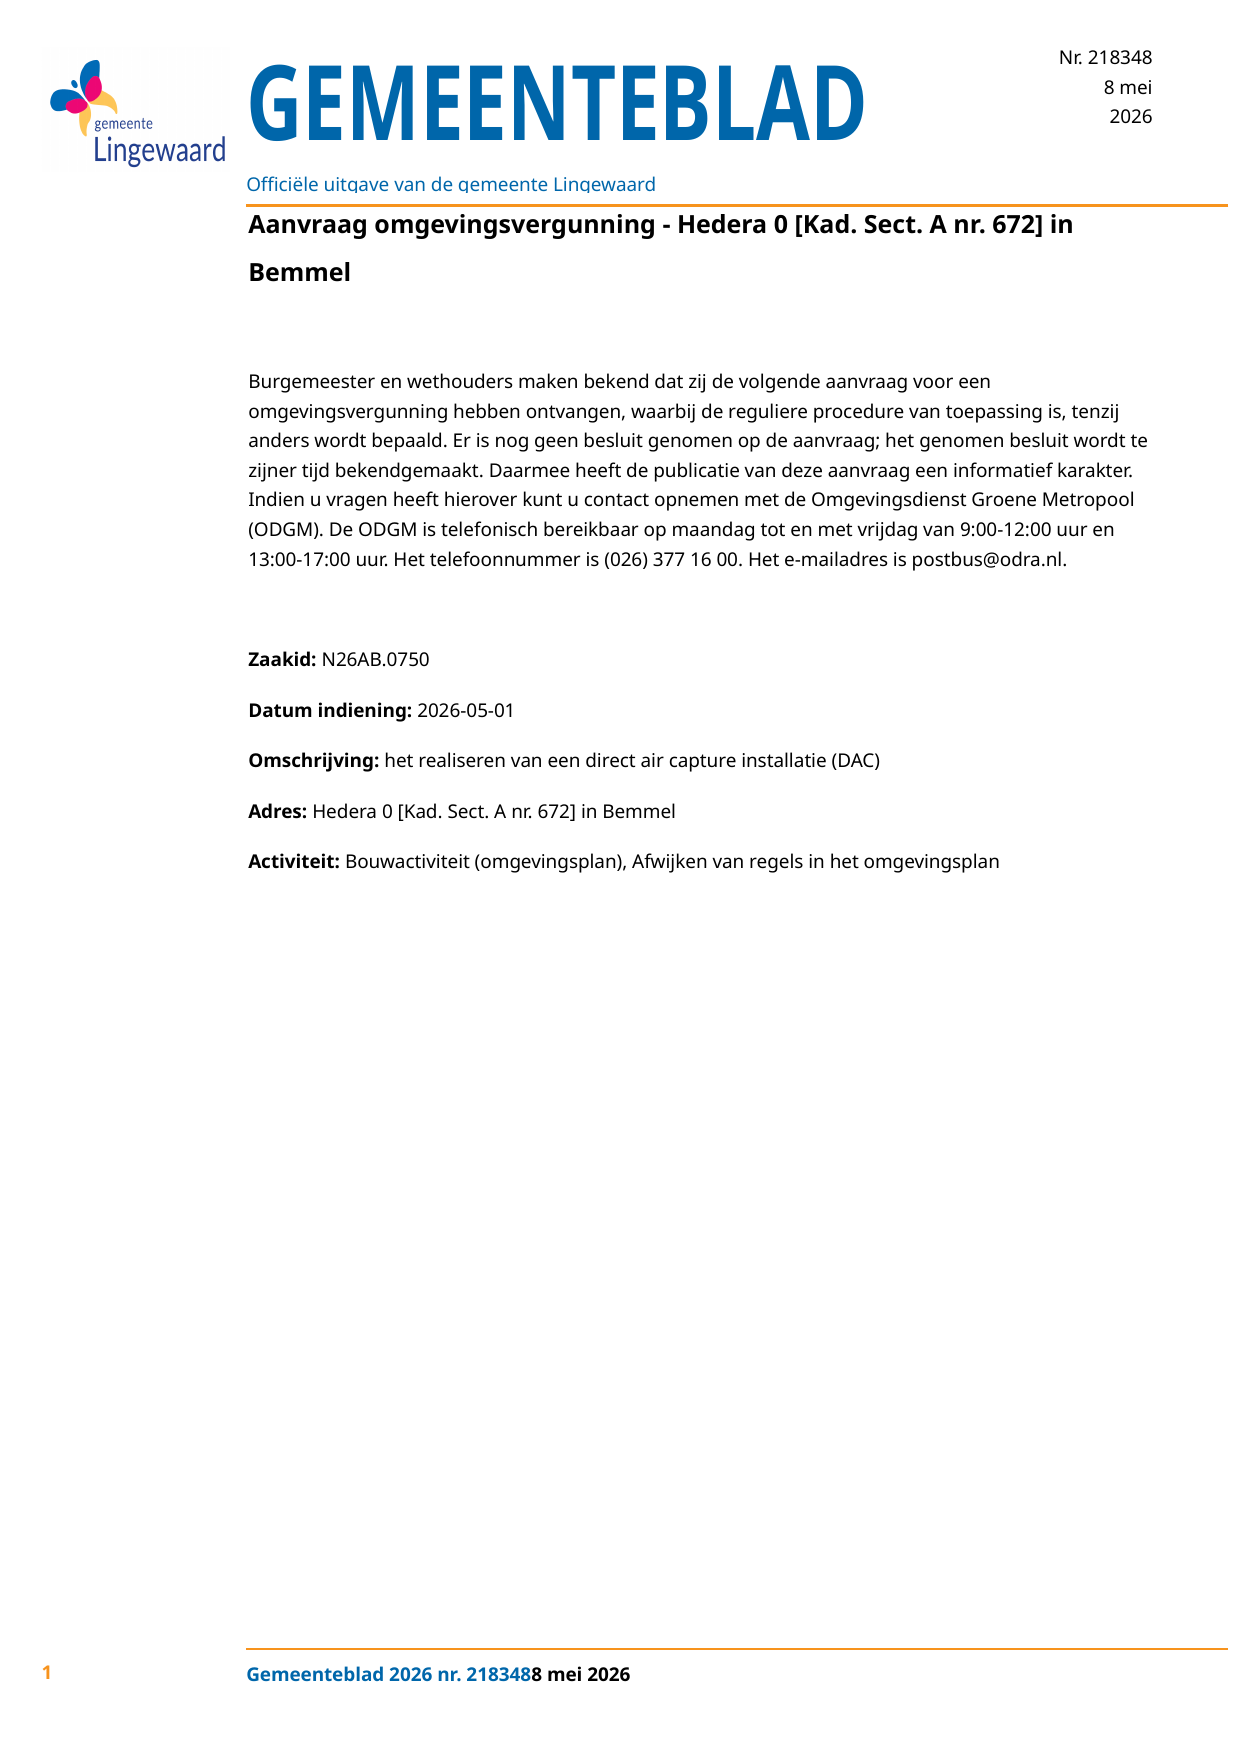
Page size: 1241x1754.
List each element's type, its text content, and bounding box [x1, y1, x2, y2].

text Omschrijving: het realiseren van een direct air capture installatie (DAC) [248, 747, 1152, 773]
picture [41, 47, 231, 172]
text Aanvraag omgevingsvergunning - Hedera 0 [Kad. Sect. A nr. 672] in Bemmel [248, 207, 1152, 288]
text Datum indiening: 2026-05-01 [248, 697, 1152, 723]
text Adres: Hedera 0 [Kad. Sect. A nr. 672] in Bemmel [248, 798, 1152, 824]
text Zaakid: N26AB.0750 [248, 647, 1152, 672]
text Activiteit: Bouwactiviteit (omgevingsplan), Afwijken van regels in het omgevingsplan [248, 848, 1152, 874]
text Burgemeester en wethouders maken bekend dat zij de volgende aanvraag voor een omgevingsvergunning hebben ontvangen, waarbij de reguliere procedure van toepassing is, tenzij anders wordt bepaald. Er is nog geen besluit genomen op de aanvraag; het genomen besluit wordt te zijner tijd bekendgemaakt. Daarmee heeft de publicatie van deze aanvraag een informatief karakter. Indien u vragen heeft hierover kunt u contact opnemen met de Omgevingsdienst Groene Metropool (ODGM). De ODGM is telefonisch bereikbaar op maandag tot en met vrijdag van 9:00-12:00 uur en 13:00-17:00 uur. Het telefoonnummer is (026) 377 16 00. Het e-mailadres is postbus@odra.nl. [248, 368, 1152, 572]
